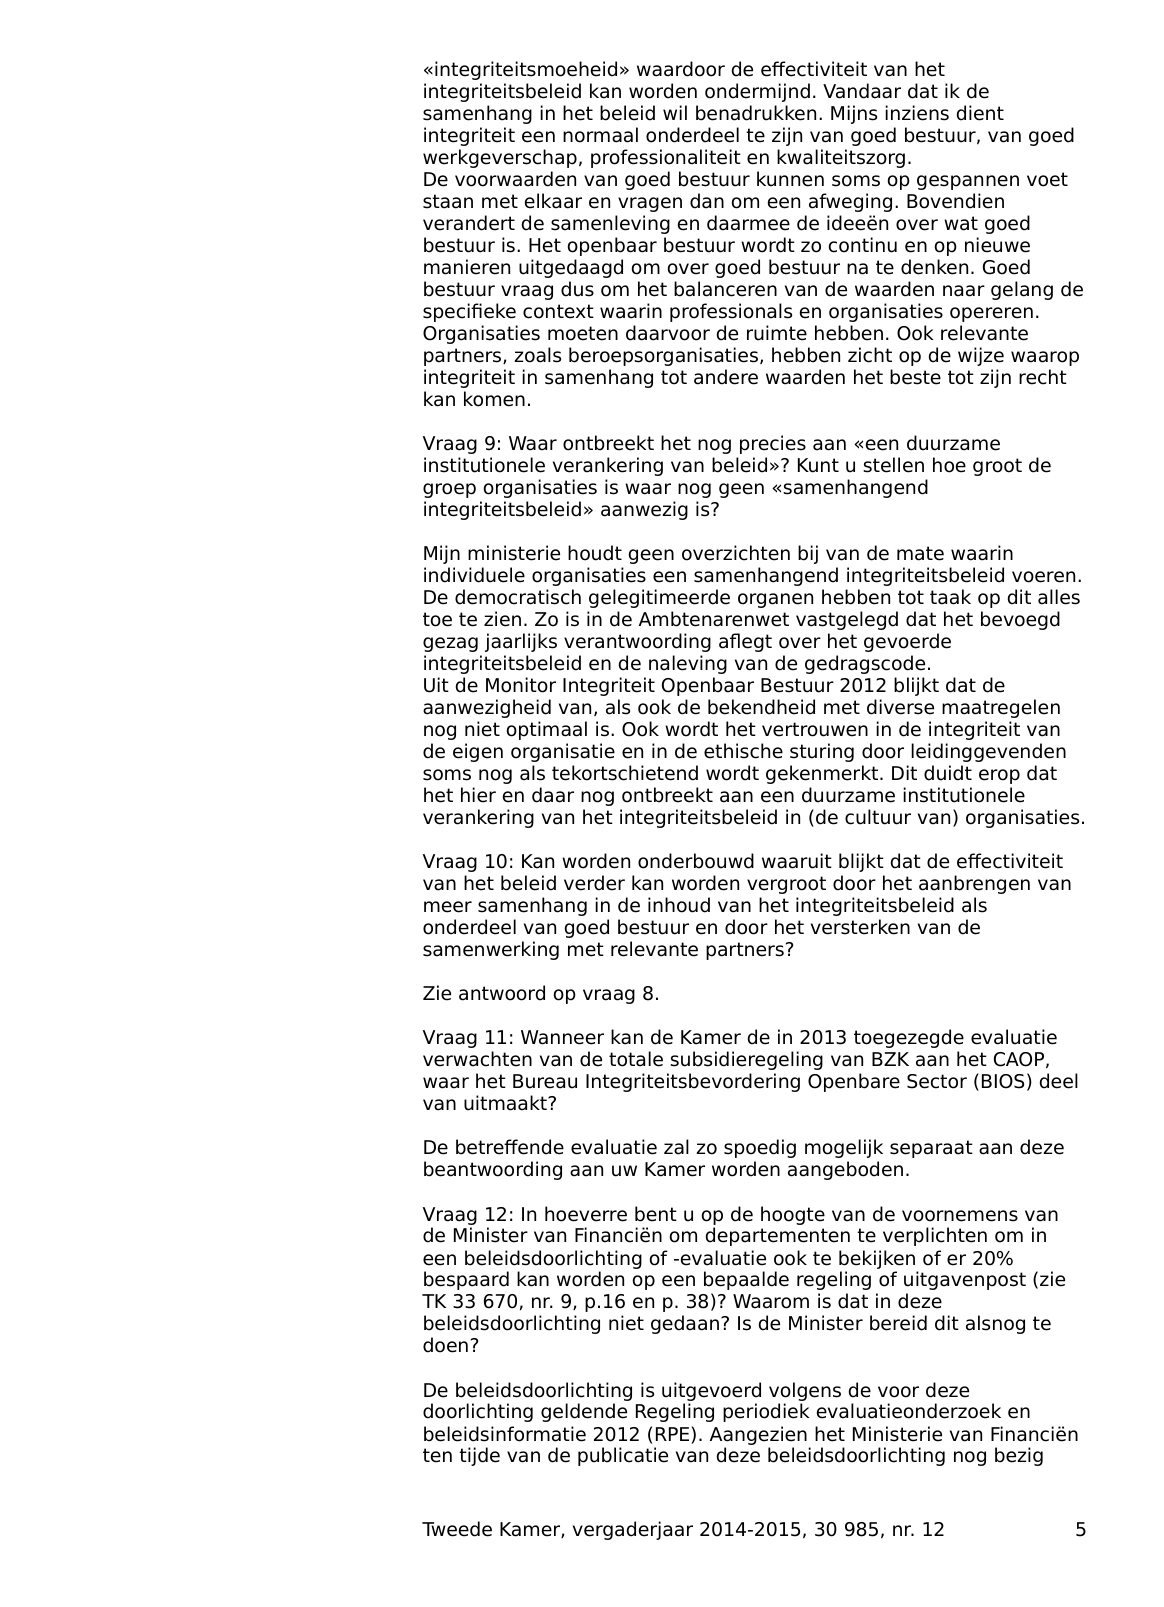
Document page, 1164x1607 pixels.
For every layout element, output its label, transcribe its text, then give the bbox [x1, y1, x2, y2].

text Uit de Monitor Integriteit Openbaar Bestuur 2012 blijkt dat de aanwezigheid van, als ook de bekendheid met diverse maatregelen nog niet optimaal is. Ook wordt het vertrouwen in de integriteit van de eigen organisatie en in de ethische sturing door leidinggevenden soms nog als tekortschietend wordt gekenmerkt. Dit duidt erop dat het hier en daar nog ontbreekt aan een duurzame institutionele verankering van het integriteitsbeleid in (de cultuur van) organisaties. [422, 675, 1087, 829]
text Vraag 9: Waar ontbreekt het nog precies aan «een duurzame institutionele verankering van beleid»? Kunt u stellen hoe groot de groep organisaties is waar nog geen «samenhangend integriteitsbeleid» aanwezig is? [422, 433, 1087, 521]
text «integriteitsmoeheid» waardoor de effectiviteit van het integriteitsbeleid kan worden ondermijnd. Vandaar dat ik de samenhang in het beleid wil benadrukken. Mijns inziens dient integriteit een normaal onderdeel te zijn van goed bestuur, van goed werkgeverschap, professionaliteit en kwaliteitszorg. [422, 59, 1087, 169]
text Vraag 12: In hoeverre bent u op de hoogte van de voornemens van de Minister van Financiën om departementen te verplichten om in een beleidsdoorlichting of -evaluatie ook te bekijken of er 20% bespaard kan worden op een bepaalde regeling of uitgavenpost (zie TK 33 670, nr. 9, p.16 en p. 38)? Waarom is dat in deze beleidsdoorlichting niet gedaan? Is de Minister bereid dit alsnog te doen? [422, 1203, 1087, 1357]
text Vraag 11: Wanneer kan de Kamer de in 2013 toegezegde evaluatie verwachten van de totale subsidieregeling van BZK aan het CAOP, waar het Bureau Integriteitsbevordering Openbare Sector (BIOS) deel van uitmaakt? [422, 1027, 1087, 1115]
text De betreffende evaluatie zal zo spoedig mogelijk separaat aan deze beantwoording aan uw Kamer worden aangeboden. [422, 1137, 1087, 1181]
text De voorwaarden van goed bestuur kunnen soms op gespannen voet staan met elkaar en vragen dan om een afweging. Bovendien verandert de samenleving en daarmee de ideeën over wat goed bestuur is. Het openbaar bestuur wordt zo continu en op nieuwe manieren uitgedaagd om over goed bestuur na te denken. Goed bestuur vraag dus om het balanceren van de waarden naar gelang de specifieke context waarin professionals en organisaties opereren. Organisaties moeten daarvoor de ruimte hebben. Ook relevante partners, zoals beroepsorganisaties, hebben zicht op de wijze waarop integriteit in samenhang tot andere waarden het beste tot zijn recht kan komen. [422, 169, 1087, 411]
text Mijn ministerie houdt geen overzichten bij van de mate waarin individuele organisaties een samenhangend integriteitsbeleid voeren. De democratisch gelegitimeerde organen hebben tot taak op dit alles toe te zien. Zo is in de Ambtenarenwet vastgelegd dat het bevoegd gezag jaarlijks verantwoording aflegt over het gevoerde integriteitsbeleid en de naleving van de gedragscode. [422, 543, 1087, 675]
text Zie antwoord op vraag 8. [422, 983, 1087, 1005]
text De beleidsdoorlichting is uitgevoerd volgens de voor deze doorlichting geldende Regeling periodiek evaluatieonderzoek en beleidsinformatie 2012 (RPE). Aangezien het Ministerie van Financiën ten tijde van de publicatie van deze beleidsdoorlichting nog bezig [422, 1379, 1087, 1467]
text Vraag 10: Kan worden onderbouwd waaruit blijkt dat de effectiviteit van het beleid verder kan worden vergroot door het aanbrengen van meer samenhang in de inhoud van het integriteitsbeleid als onderdeel van goed bestuur en door het versterken van de samenwerking met relevante partners? [422, 851, 1087, 961]
